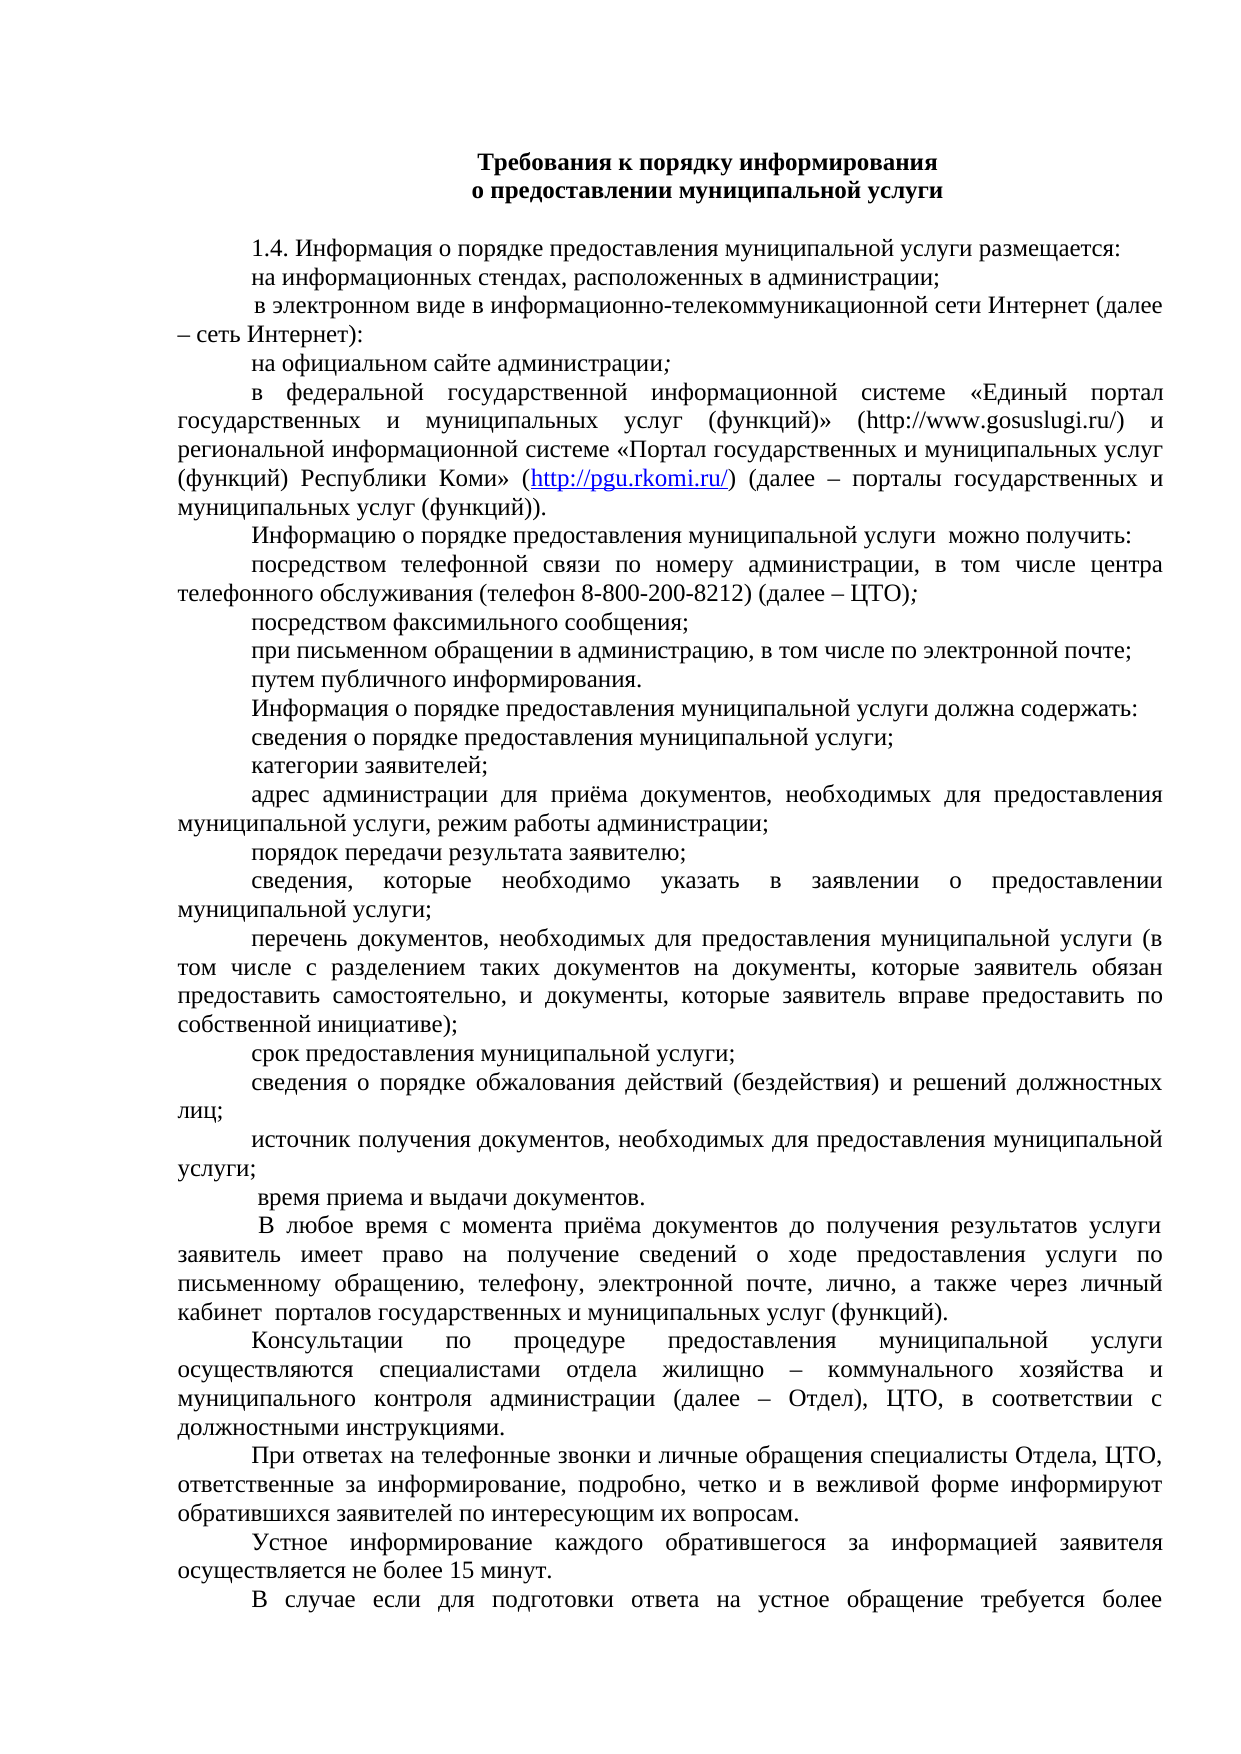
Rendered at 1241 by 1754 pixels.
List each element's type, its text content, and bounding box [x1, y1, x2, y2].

text путем публичного информирования. [177, 664, 1164, 693]
text в электронном виде в информационно-телекоммуникационной сети Интернет (далее – сеть Интернет): [177, 291, 1164, 348]
text сведения о порядке обжалования действий (бездействия) и решений должностных лиц; [177, 1067, 1164, 1124]
text при письменном обращении в администрацию, в том числе по электронной почте; [177, 636, 1164, 664]
text Требования к порядку информирования [177, 147, 1164, 176]
text При ответах на телефонные звонки и личные обращения специалисты Отдела, ЦТО, ответственные за информирование, подробно, четко и в вежливой форме информируют обратившихся заявителей по интересующим их вопросам. [177, 1441, 1164, 1527]
text на информационных стендах, расположенных в администрации; [251, 262, 1164, 291]
text Информацию о порядке предоставления муниципальной услуги можно получить: [177, 521, 1164, 549]
text сведения, которые необходимо указать в заявлении о предоставлении муниципальной услуги; [177, 866, 1164, 923]
text перечень документов, необходимых для предоставления муниципальной услуги (в том числе с разделением таких документов на документы, которые заявитель обязан предоставить самостоятельно, и документы, которые заявитель вправе предоставить по собственной инициативе); [177, 923, 1164, 1038]
text о предоставлении муниципальной услуги [177, 176, 1164, 204]
text срок предоставления муниципальной услуги; [177, 1038, 1164, 1067]
text Информация о порядке предоставления муниципальной услуги должна содержать: [177, 693, 1164, 722]
text категории заявителей; [177, 751, 1164, 779]
text время приема и выдачи документов. [177, 1182, 1164, 1211]
text порядок передачи результата заявителю; [177, 837, 1164, 866]
text посредством факсимильного сообщения; [177, 607, 1164, 636]
text в федеральной государственной информационной системе «Единый портал государственных и муниципальных услуг (функций)» (http://www.gosuslugi.ru/) и региональной информационной системе «Портал государственных и муниципальных услуг (функций) Республики Коми» (http://pgu.rkomi.ru/) (далее – порталы государственных и муниципальных услуг (функций)). [177, 377, 1164, 521]
text 1.4. Информация о порядке предоставления муниципальной услуги размещается: [177, 233, 1164, 262]
text Консультации по процедуре предоставления муниципальной услуги осуществляются специалистами отдела жилищно – коммунального хозяйства и муниципального контроля администрации (далее – Отдел), ЦТО, в соответствии с должностными инструкциями. [177, 1326, 1164, 1441]
text В любое время с момента приёма документов до получения результатов услуги заявитель имеет право на получение сведений о ходе предоставления услуги по письменному обращению, телефону, электронной почте, лично, а также через личный кабинет порталов государственных и муниципальных услуг (функций). [177, 1211, 1164, 1326]
text Устное информирование каждого обратившегося за информацией заявителя осуществляется не более 15 минут. [177, 1527, 1164, 1584]
text на официальном сайте администрации; [177, 348, 1164, 377]
text источник получения документов, необходимых для предоставления муниципальной услуги; [177, 1124, 1164, 1182]
text адрес администрации для приёма документов, необходимых для предоставления муниципальной услуги, режим работы администрации; [177, 779, 1164, 837]
text сведения о порядке предоставления муниципальной услуги; [177, 722, 1164, 751]
text В случае если для подготовки ответа на устное обращение требуется более [177, 1584, 1164, 1613]
text посредством телефонной связи по номеру администрации, в том числе центра телефонного обслуживания (телефон 8-800-200-8212) (далее – ЦТО); [177, 549, 1164, 607]
